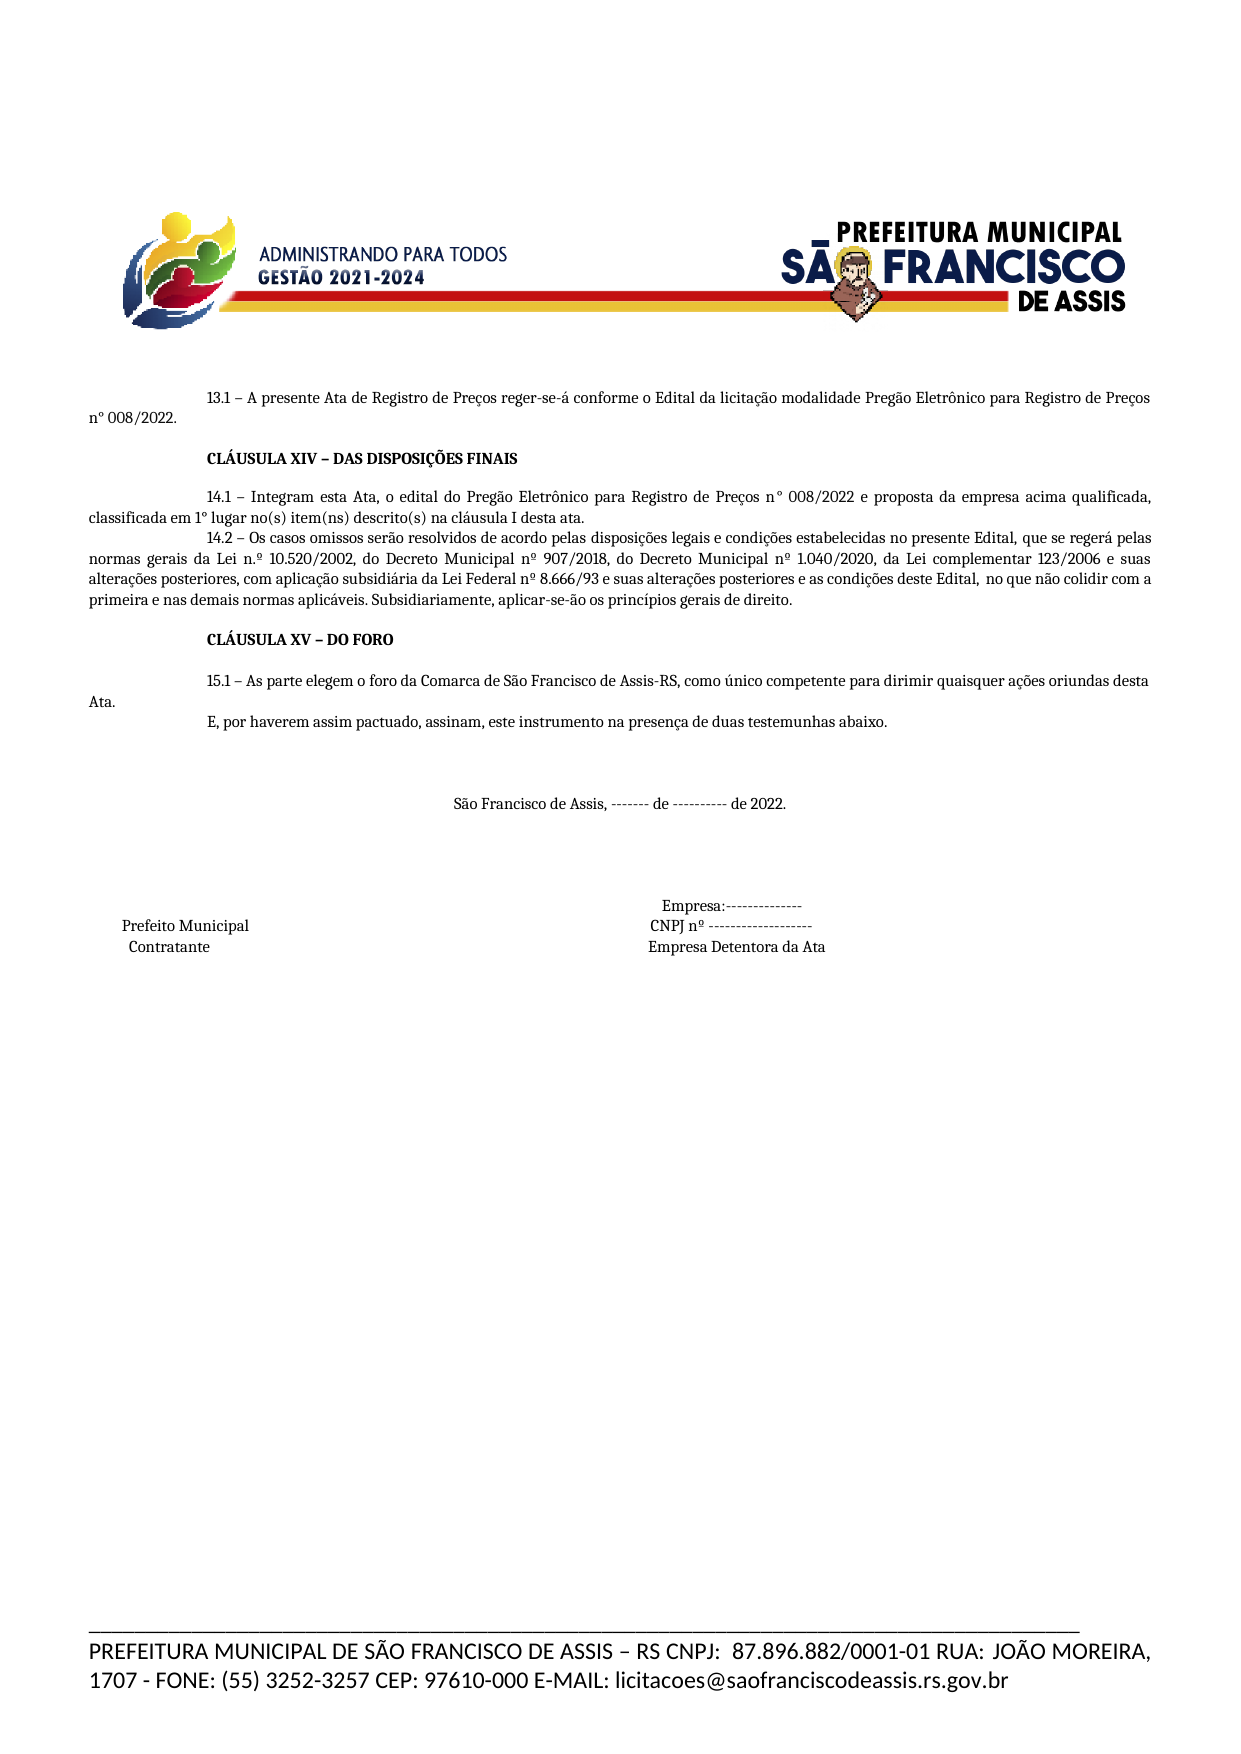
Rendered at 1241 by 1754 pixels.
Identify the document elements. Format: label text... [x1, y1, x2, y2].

text 13.1 – A presente Ata de Registro de Preços reger-se-á conforme o Edital da licitação modalidade Pregão Eletrônico para Registro de Preços n° 008/2022. [89, 388, 1152, 428]
text 14.2 – Os casos omissos serão resolvidos de acordo pelas disposições legais e condições estabelecidas no presente Edital, que se regerá pelas normas gerais da Lei n.º 10.520/2002, do Decreto Municipal nº 907/2018, do Decreto Municipal nº 1.040/2020, da Lei complementar 123/2006 e suas alterações posteriores, com aplicação subsidiária da Lei Federal nº 8.666/93 e suas alterações posteriores e as condições deste Edital, no que não colidir com a primeira e nas demais normas aplicáveis. Subsidiariamente, aplicar-se-ão os princípios gerais de direito. [89, 529, 1152, 609]
text Contratante Empresa Detentora da Ata [89, 937, 1152, 956]
text CLÁUSULA XIV – DAS DISPOSIÇÕES FINAIS [89, 449, 1152, 469]
text 15.1 – As parte elegem o foro da Comarca de São Francisco de Assis-RS, como único competente para dirimir quaisquer ações oriundas desta Ata. [89, 672, 1152, 711]
text E, por haverem assim pactuado, assinam, este instrumento na presença de duas testemunhas abaixo. [89, 712, 1152, 732]
text 14.1 – Integram esta Ata, o edital do Pregão Eletrônico para Registro de Preços n° 008/2022 e proposta da empresa acima qualificada, classificada em 1° lugar no(s) item(ns) descrito(s) na cláusula I desta ata. [89, 488, 1152, 527]
text CLÁUSULA XV – DO FORO [89, 631, 1152, 650]
text Prefeito Municipal CNPJ nº ------------------- [89, 917, 1152, 936]
text Empresa:-------------- [89, 896, 1152, 915]
text São Francisco de Assis, ------- de ---------- de 2022. [89, 794, 1152, 813]
